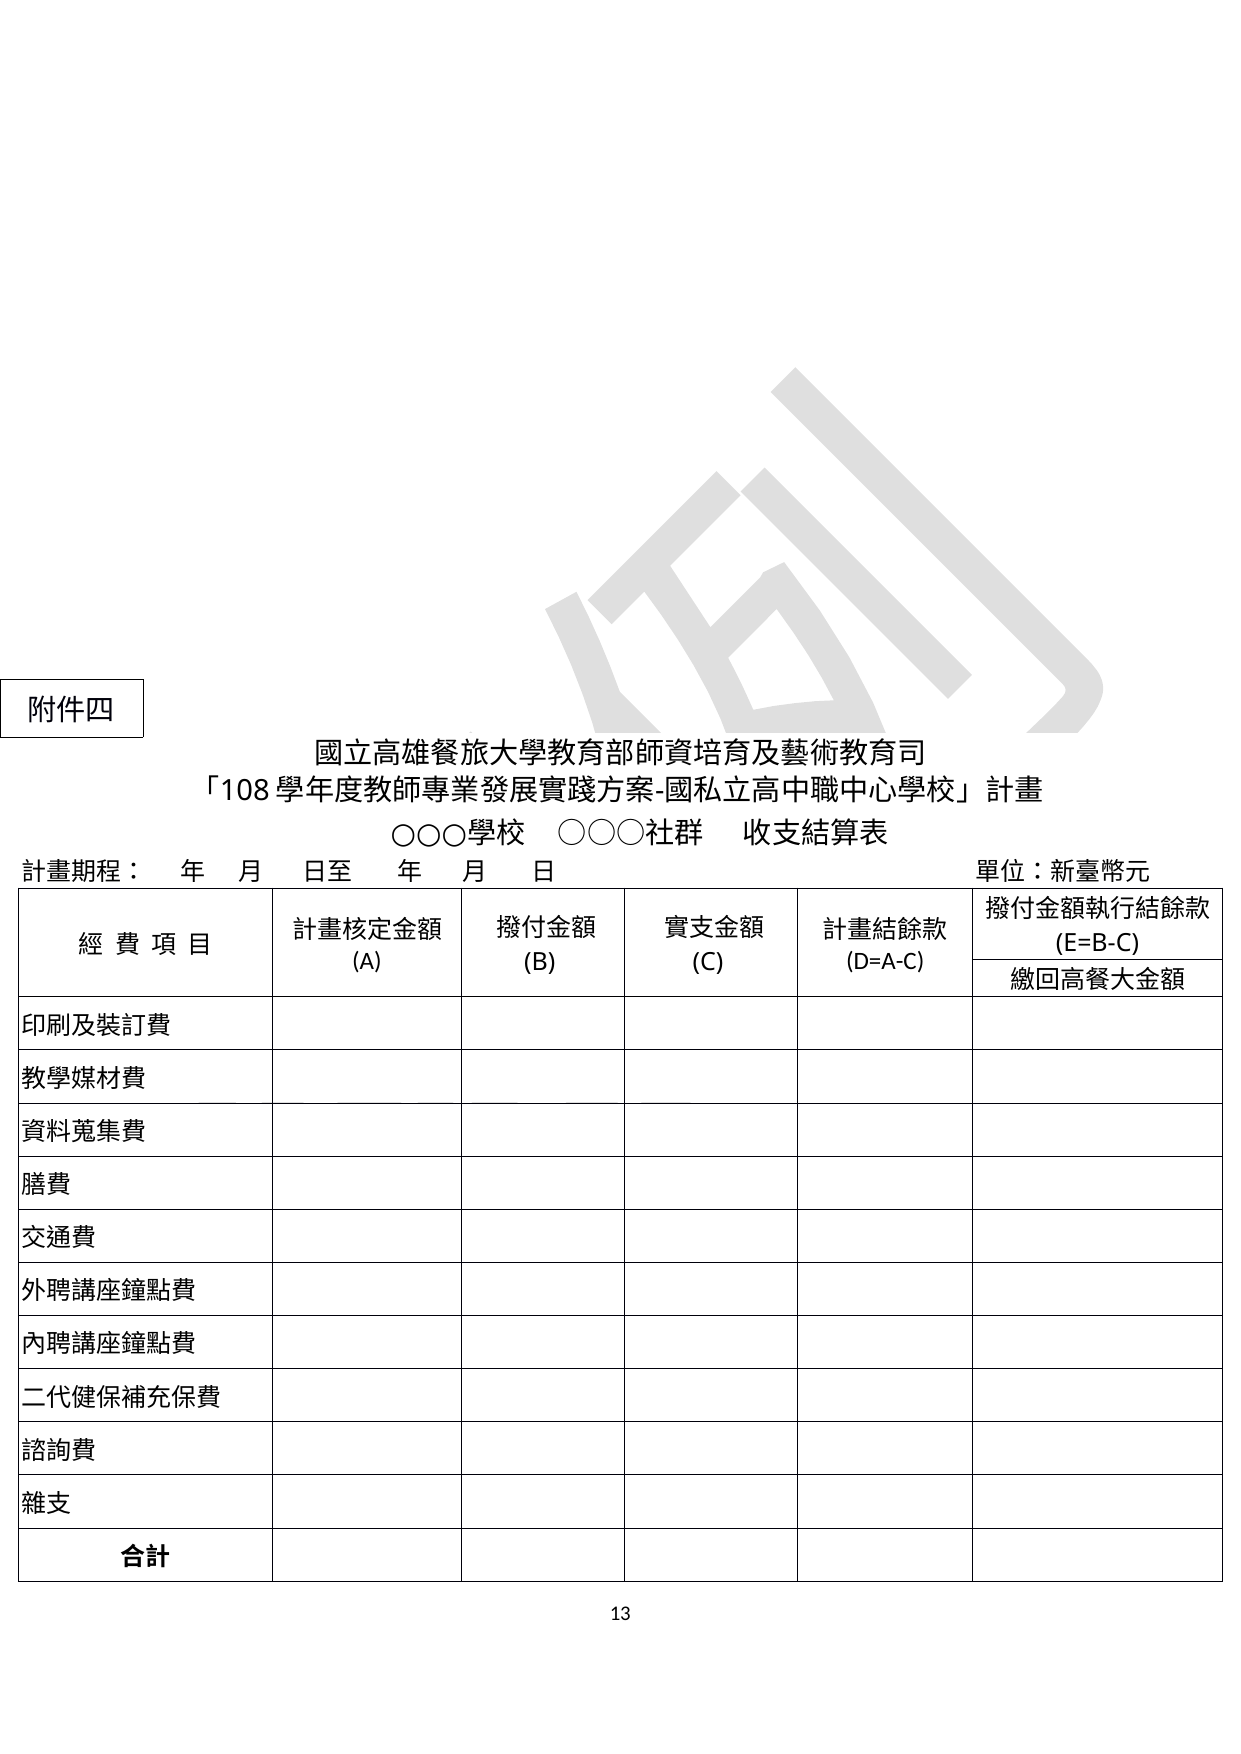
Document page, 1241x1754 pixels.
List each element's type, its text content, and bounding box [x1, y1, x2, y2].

table_cell [625, 997, 797, 1049]
table_cell [462, 1263, 624, 1315]
table_cell [273, 1157, 461, 1209]
table_cell [973, 1050, 1222, 1102]
table_cell [273, 1263, 461, 1315]
table_cell [798, 1316, 972, 1368]
table_cell [462, 1475, 624, 1527]
table_cell [798, 1369, 972, 1421]
table_cell 雜支 [19, 1475, 272, 1527]
table_cell 計畫結餘款 (D=A-C) [798, 889, 972, 996]
table_cell [798, 1263, 972, 1315]
table_cell [973, 1104, 1222, 1156]
table_cell 教學媒材費 [19, 1050, 272, 1102]
table_cell [273, 1316, 461, 1368]
table_cell [798, 997, 972, 1049]
table_cell [798, 1422, 972, 1474]
table_cell 撥付金額執行結餘款 (E=B-C) [973, 889, 1222, 959]
table_cell 計畫核定金額 (A) [273, 889, 461, 996]
table_cell [273, 1529, 461, 1581]
table_cell [973, 1210, 1222, 1262]
table_cell [973, 1263, 1222, 1315]
table_cell 交通費 [19, 1210, 272, 1262]
table_cell [973, 1157, 1222, 1209]
table_cell 合計 [19, 1529, 272, 1581]
table_cell 單位：新臺幣元 [973, 851, 1222, 888]
table_cell [462, 1422, 624, 1474]
table_cell [273, 1475, 461, 1527]
table_cell [273, 1422, 461, 1474]
table_cell [625, 1422, 797, 1474]
table_cell [973, 1529, 1222, 1581]
table_cell 外聘講座鐘點費 [19, 1263, 272, 1315]
table_cell [625, 1157, 797, 1209]
table_cell [273, 1104, 461, 1156]
table_cell [273, 1050, 461, 1102]
table_cell [462, 1104, 624, 1156]
table_cell [462, 1157, 624, 1209]
table_cell 經 費 項 目 [19, 889, 272, 996]
table_cell 二代健保補充保費 [19, 1369, 272, 1421]
table_cell [462, 1529, 624, 1581]
table_cell [625, 1263, 797, 1315]
table_cell 繳回高餐大金額 [973, 960, 1222, 996]
table_cell [798, 1210, 972, 1262]
table_cell 印刷及裝訂費 [19, 997, 272, 1049]
table_cell [273, 1210, 461, 1262]
table_cell [973, 1422, 1222, 1474]
table_cell [273, 997, 461, 1049]
table_cell [462, 1050, 624, 1102]
table_cell [625, 1210, 797, 1262]
table_cell [625, 1316, 797, 1368]
table_cell [973, 1475, 1222, 1527]
table_cell [462, 1316, 624, 1368]
table_cell [798, 1475, 972, 1527]
table_cell [973, 1316, 1222, 1368]
table_cell [462, 997, 624, 1049]
table_cell [625, 1050, 797, 1102]
table_cell [798, 1157, 972, 1209]
table_cell 內聘講座鐘點費 [19, 1316, 272, 1368]
table_cell ○○○學校 ○○○社群 收支結算表 [18, 808, 1222, 851]
table_cell [798, 1050, 972, 1102]
table_cell [462, 1210, 624, 1262]
table_cell [798, 1104, 972, 1156]
table_cell [625, 1104, 797, 1156]
table_cell [273, 1369, 461, 1421]
table_cell 實支金額 (C) [625, 889, 797, 996]
table_cell [798, 1529, 972, 1581]
table_cell [625, 1369, 797, 1421]
table_cell [973, 1369, 1222, 1421]
table_cell 資料蒐集費 [19, 1104, 272, 1156]
table_cell [462, 1369, 624, 1421]
table_cell [625, 1475, 797, 1527]
table_header 國立高雄餐旅大學教育部師資培育及藝術教育司 「108學年度教師專業發展實踐方案-國私立高中職中心學校」計畫 [18, 733, 1222, 808]
table_cell [973, 997, 1222, 1049]
table_cell 撥付金額 (B) [462, 889, 624, 996]
table_cell 膳費 [19, 1157, 272, 1209]
table_cell 諮詢費 [19, 1422, 272, 1474]
table_cell 計畫期程： 年 月 日至 年 月 日 [18, 851, 972, 888]
table_cell [625, 1529, 797, 1581]
